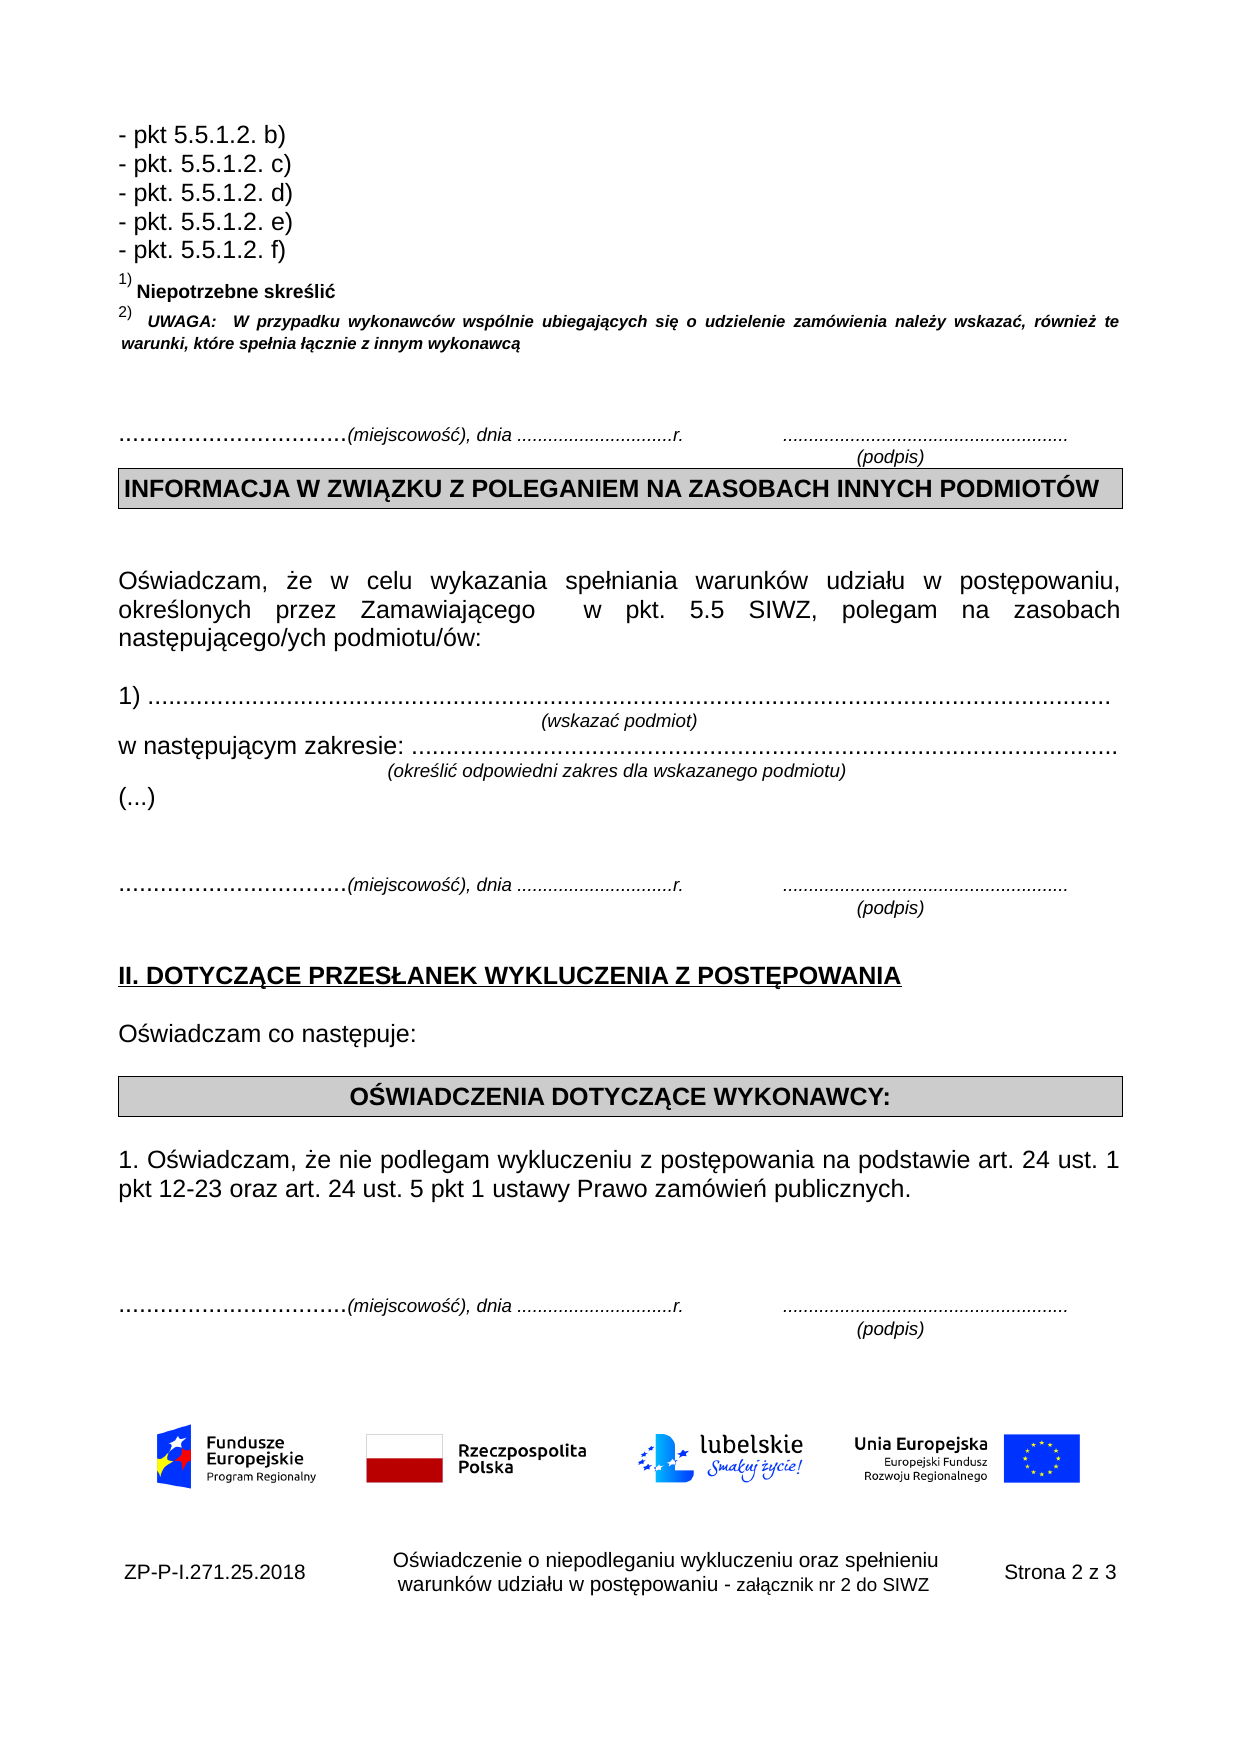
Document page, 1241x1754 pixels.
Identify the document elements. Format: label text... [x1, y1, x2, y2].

text Oświadczam co następuje: [118, 1019, 1122, 1047]
text - pkt. 5.5.1.2. f) [118, 235, 1122, 264]
text - pkt. 5.5.1.2. d) [118, 178, 1122, 207]
text (podpis) [118, 896, 1122, 918]
text .................................(miejscowość), dnia ..............................r. ....................................................... [118, 418, 1122, 446]
text (...) [118, 781, 1122, 810]
picture [118, 1377, 1117, 1530]
text 1) ........................................................................................................................................... [118, 681, 1122, 709]
table_header INFORMACJA W ZWIĄZKU Z POLEGANIEM NA ZASOBACH INNYCH PODMIOTÓW [119, 469, 1122, 508]
table_header OŚWIADCZENIA DOTYCZĄCE WYKONAWCY: [119, 1077, 1122, 1116]
text II. DOTYCZĄCE PRZESŁANEK WYKLUCZENIA Z POSTĘPOWANIA [118, 961, 1122, 990]
text .................................(miejscowość), dnia ..............................r. ....................................................... [118, 868, 1122, 896]
text w następującym zakresie: ...................................................................................................... [118, 731, 1122, 760]
text - pkt. 5.5.1.2. c) [118, 149, 1122, 178]
text (podpis) [118, 446, 1122, 468]
text - pkt. 5.5.1.2. e) [118, 207, 1122, 235]
text Oświadczam, że w celu wykazania spełniania warunków udziału w postępowaniu, określonych przez Zamawiającego w pkt. 5.5 SIWZ, polegam na zasobach następującego/ych podmiotu/ów: [118, 566, 1122, 652]
text (określić odpowiedni zakres dla wskazanego podmiotu) [118, 760, 1122, 781]
text (podpis) [118, 1318, 1122, 1339]
text 1. Oświadczam, że nie podlegam wykluczeniu z postępowania na podstawie art. 24 ust. 1 pkt 12-23 oraz art. 24 ust. 5 pkt 1 ustawy Prawo zamówień publicznych. [118, 1145, 1122, 1203]
text .................................(miejscowość), dnia ..............................r. ....................................................... [118, 1289, 1122, 1318]
text (wskazać podmiot) [118, 709, 1122, 731]
text 2) UWAGA: W przypadku wykonawców wspólnie ubiegających się o udzielenie zamówienia należy wskazać, również te warunki, które spełnia łącznie z innym wykonawcą [118, 302, 1122, 353]
text - pkt 5.5.1.2. b) [118, 120, 1122, 149]
text 1) Niepotrzebne skreślić [118, 264, 1122, 302]
